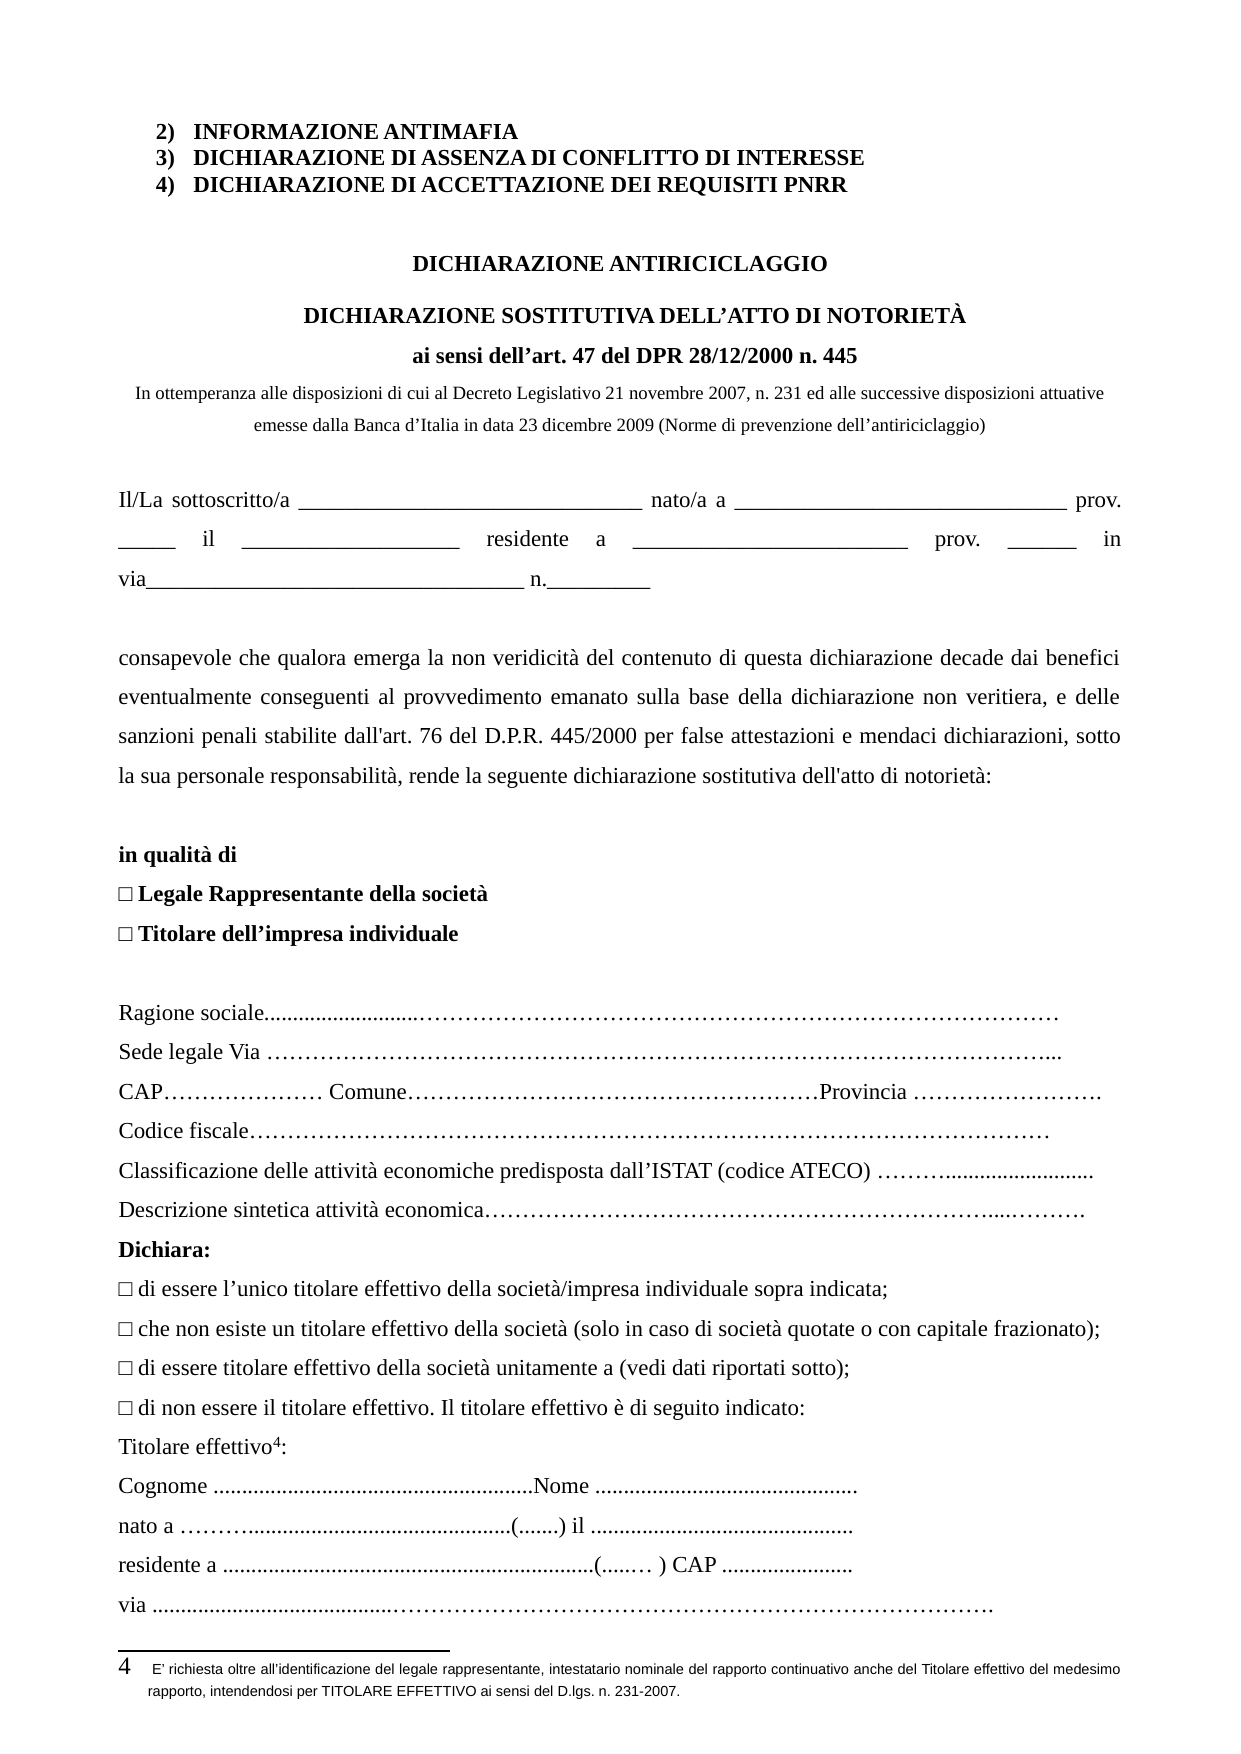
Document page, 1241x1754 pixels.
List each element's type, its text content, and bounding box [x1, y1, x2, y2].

text DICHIARAZIONE ANTIRICICLAGGIO [118, 250, 1122, 276]
text In ottemperanza alle disposizioni di cui al Decreto Legislativo 21 novembre 2007, n. 231 ed alle successive disposizioni attuative emesse dalla Banca d’Italia in data 23 dicembre 2009 (Norme di prevenzione dell’antiriciclaggio) [118, 382, 1122, 435]
text ai sensi dell’art. 47 del DPR 28/12/2000 n. 445 [148, 342, 1122, 368]
list DICHIARAZIONE DI ASSENZA DI CONFLITTO DI INTERESSE [156, 144, 1122, 171]
text Titolare effettivo: [118, 1433, 1122, 1459]
text □ di non essere il titolare effettivo. Il titolare effettivo è di seguito indicato: [118, 1394, 1122, 1420]
text consapevole che qualora emerga la non veridicità del contenuto di questa dichiarazione decade dai benefici eventualmente conseguenti al provvedimento emanato sulla base della dichiarazione non veritiera, e delle sanzioni penali stabilite dall'art. 76 del D.P.R. 445/2000 per false attestazioni e mendaci dichiarazioni, sotto la sua personale responsabilità, rende la seguente dichiarazione sostitutiva dell'atto di notorietà: [118, 643, 1122, 788]
text □ di essere titolare effettivo della società unitamente a (vedi dati riportati sotto); [118, 1354, 1122, 1381]
text in qualità di [118, 841, 1122, 867]
text nato a ………..............................................(.......) il .............................................. [118, 1512, 1122, 1538]
text Dichiara: [118, 1236, 1122, 1262]
text □ Titolare dell’impresa individuale [118, 920, 1122, 946]
list INFORMAZIONE ANTIMAFIA [156, 118, 1122, 144]
text □ di essere l’unico titolare effettivo della società/impresa individuale sopra indicata; [118, 1275, 1122, 1302]
text Il/La sottoscritto/a ______________________________ nato/a a _____________________________ prov. _____ il ___________________ residente a ________________________ prov. ______ in via_________________________________ n._________ [118, 486, 1122, 591]
text DICHIARAZIONE SOSTITUTIVA DELL’ATTO DI NOTORIETÀ [148, 303, 1122, 329]
list E’ richiesta oltre all’identificazione del legale rappresentante, intestatario nominale del rapporto continuativo anche del Titolare effettivo del medesimo rapporto, intendendosi per TITOLARE EFFETTIVO ai sensi del D.lgs. n. 231-2007. [118, 1651, 1122, 1699]
list DICHIARAZIONE DI ACCETTAZIONE DEI REQUISITI PNRR [156, 171, 1122, 197]
text □ Legale Rappresentante della società [118, 880, 1122, 907]
text residente a .................................................................(.....… ) CAP ....................... [118, 1552, 1122, 1578]
text Codice fiscale…………………………………………………………………………………………… [118, 1117, 1122, 1144]
text Classificazione delle attività economiche predisposta dall’ISTAT (codice ATECO) ……….......................... [118, 1157, 1122, 1183]
text CAP………………… Comune………………………………………………Provincia ……………………. [118, 1078, 1122, 1104]
text Descrizione sintetica attività economica…………………………………………………………....………. [118, 1196, 1122, 1223]
text Cognome ........................................................Nome .............................................. [118, 1473, 1122, 1499]
text Ragione sociale...........................………………………………………………………………………… [118, 999, 1122, 1025]
text Sede legale Via …………………………………………………………………………………………... [118, 1038, 1122, 1065]
text via ..........................................……………………………………………………………………. [118, 1591, 1122, 1617]
text □ che non esiste un titolare effettivo della società (solo in caso di società quotate o con capitale frazionato); [118, 1315, 1122, 1341]
